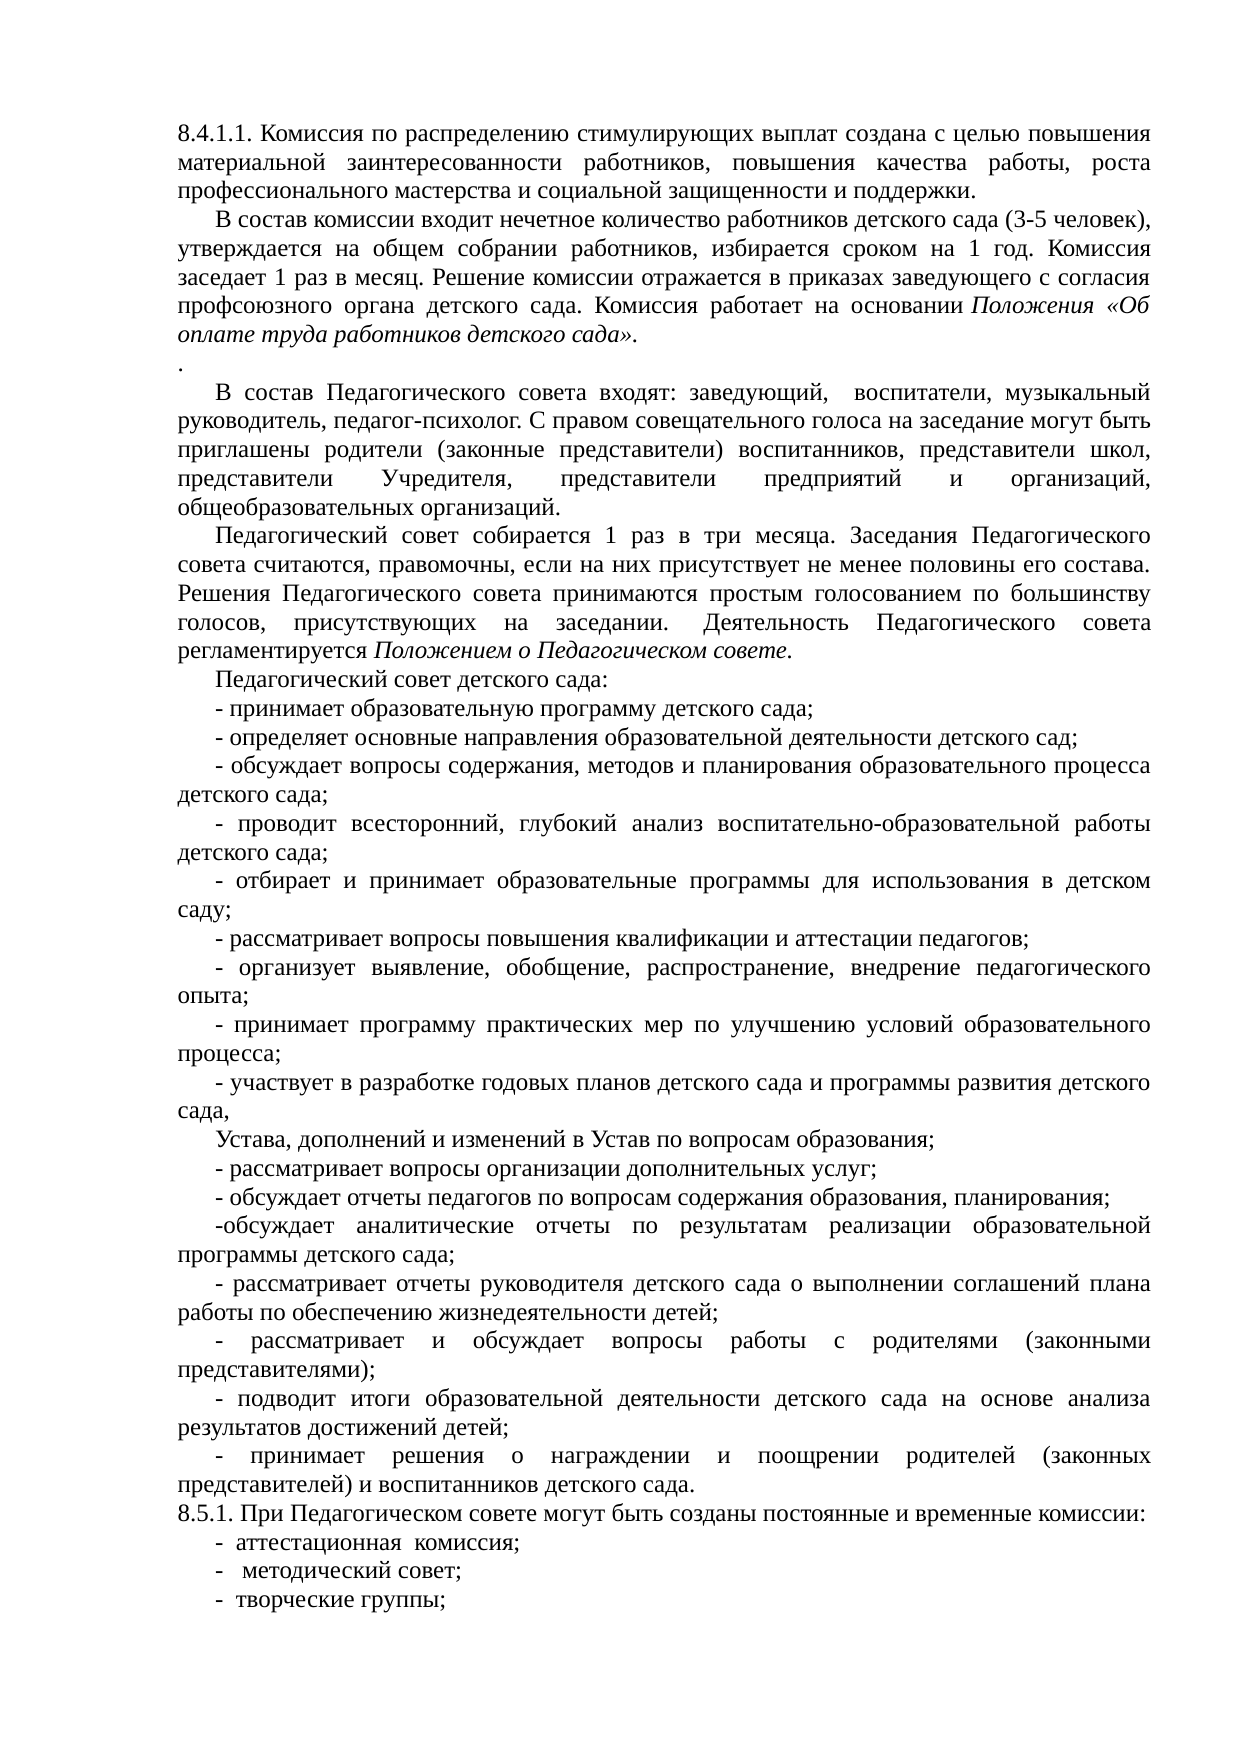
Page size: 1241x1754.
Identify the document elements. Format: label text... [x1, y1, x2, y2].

text - рассматривает вопросы организации дополнительных услуг; [177, 1153, 1152, 1182]
text - участвует в разработке годовых планов детского сада и программы развития детского сада, [177, 1067, 1152, 1124]
text - определяет основные направления образовательной деятельности детского сад; [177, 722, 1152, 751]
text - принимает программу практических мер по улучшению условий образовательного процесса; [177, 1009, 1152, 1067]
text - рассматривает отчеты руководителя детского сада о выполнении соглашений плана работы по обеспечению жизнедеятельности детей; [177, 1268, 1152, 1326]
text . [177, 348, 1152, 377]
text - методический совет; [177, 1556, 1177, 1584]
text - проводит всесторонний, глубокий анализ воспитательно-образовательной работы детского сада; [177, 808, 1152, 866]
text - принимает решения о награждении и поощрении родителей (законных представителей) и воспитанников детского сада. [177, 1441, 1152, 1498]
text -обсуждает аналитические отчеты по результатам реализации образовательной программы детского сада; [177, 1211, 1152, 1268]
text - организует выявление, обобщение, распространение, внедрение педагогического опыта; [177, 952, 1152, 1009]
text Устава, дополнений и изменений в Устав по вопросам образования; [177, 1124, 1152, 1153]
text - обсуждает вопросы содержания, методов и планирования образовательного процесса детского сада; [177, 751, 1152, 808]
text Педагогический совет детского сада: [177, 664, 1152, 693]
text - принимает образовательную программу детского сада; [177, 693, 1152, 722]
text - рассматривает и обсуждает вопросы работы с родителями (законными представителями); [177, 1326, 1152, 1383]
text - рассматривает вопросы повышения квалификации и аттестации педагогов; [177, 923, 1152, 952]
text - творческие группы; [177, 1584, 1177, 1613]
text - обсуждает отчеты педагогов по вопросам содержания образования, планирования; [177, 1182, 1152, 1211]
text 8.5.1. При Педагогическом совете могут быть созданы постоянные и временные комиссии: [177, 1498, 1177, 1527]
text В состав комиссии входит нечетное количество работников детского сада (3-5 человек), утверждается на общем собрании работников, избирается сроком на 1 год. Комиссия заседает 1 раз в месяц. Решение комиссии отражается в приказах заведующего с согласия профсоюзного органа детского сада. Комиссия работает на основании Положения «Об оплате труда работников детского сада». [177, 204, 1152, 348]
text - аттестационная комиссия; [177, 1527, 1177, 1556]
text - отбирает и принимает образовательные программы для использования в детском саду; [177, 866, 1152, 923]
text - подводит итоги образовательной деятельности детского сада на основе анализа результатов достижений детей; [177, 1383, 1152, 1441]
text 8.4.1.1. Комиссия по распределению стимулирующих выплат создана с целью повышения материальной заинтересованности работников, повышения качества работы, роста профессионального мастерства и социальной защищенности и поддержки. [177, 118, 1152, 204]
text В состав Педагогического совета входят: заведующий, воспитатели, музыкальный руководитель, педагог-психолог. С правом совещательного голоса на заседание могут быть приглашены родители (законные представители) воспитанников, представители школ, представители Учредителя, представители предприятий и организаций, общеобразовательных организаций. [177, 377, 1152, 521]
text Педагогический совет собирается 1 раз в три месяца. Заседания Педагогического совета считаются, правомочны, если на них присутствует не менее половины его состава. Решения Педагогического совета принимаются простым голосованием по большинству голосов, присутствующих на заседании. Деятельность Педагогического совета регламентируется Положением о Педагогическом совете. [177, 521, 1152, 664]
